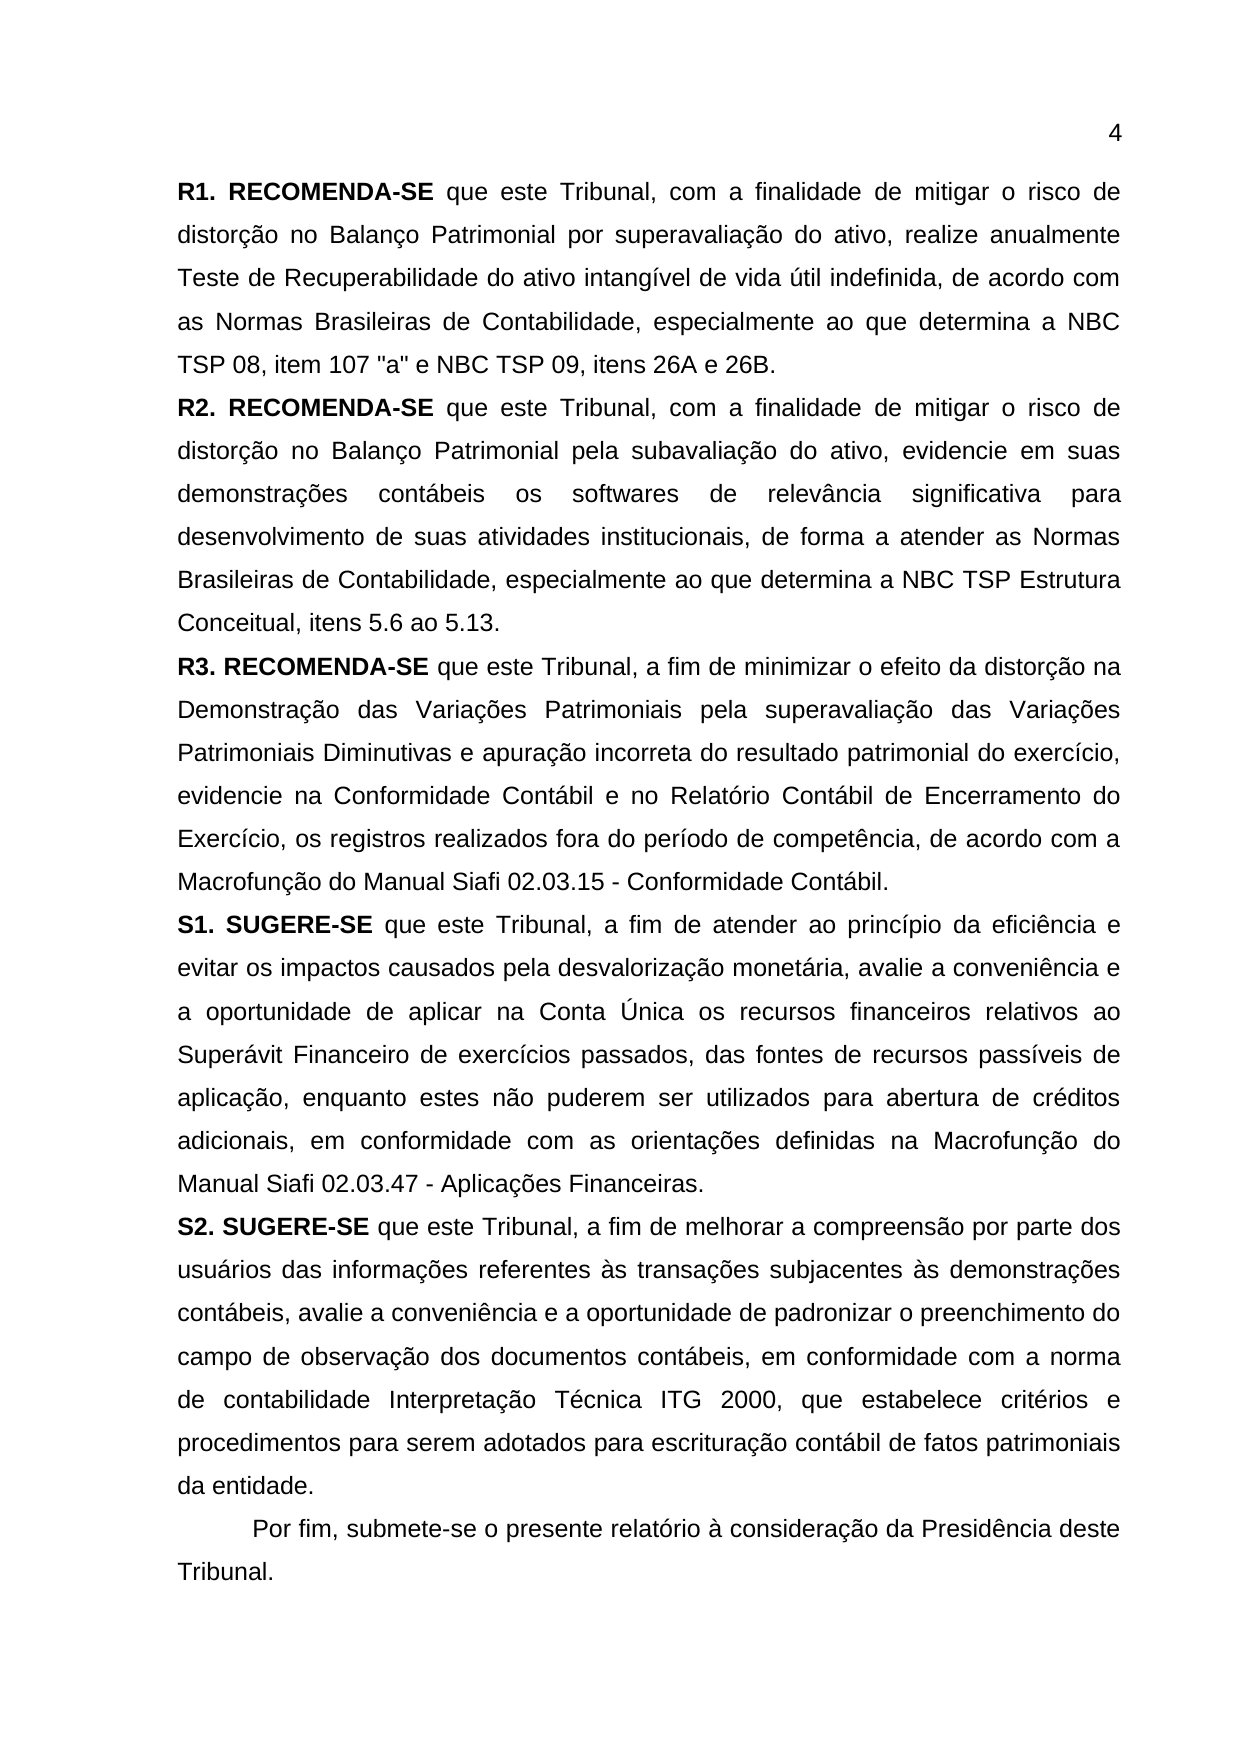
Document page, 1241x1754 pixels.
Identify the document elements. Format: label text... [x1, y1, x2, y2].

text S1. SUGERE-SE que este Tribunal, a fim de atender ao princípio da eficiência e evitar os impactos causados pela desvalorização monetária, avalie a conveniência e a oportunidade de aplicar na Conta Única os recursos financeiros relativos ao Superávit Financeiro de exercícios passados, das fontes de recursos passíveis de aplicação, enquanto estes não puderem ser utilizados para abertura de créditos adicionais, em conformidade com as orientações definidas na Macrofunção do Manual Siafi 02.03.47 - Aplicações Financeiras. [177, 910, 1122, 1198]
text R3. RECOMENDA-SE que este Tribunal, a fim de minimizar o efeito da distorção na Demonstração das Variações Patrimoniais pela superavaliação das Variações Patrimoniais Diminutivas e apuração incorreta do resultado patrimonial do exercício, evidencie na Conformidade Contábil e no Relatório Contábil de Encerramento do Exercício, os registros realizados fora do período de competência, de acordo com a Macrofunção do Manual Siafi 02.03.15 - Conformidade Contábil. [177, 651, 1122, 896]
text Por fim, submete-se o presente relatório à consideração da Presidência deste Tribunal. [177, 1514, 1122, 1586]
text S2. SUGERE-SE que este Tribunal, a fim de melhorar a compreensão por parte dos usuários das informações referentes às transações subjacentes às demonstrações contábeis, avalie a conveniência e a oportunidade de padronizar o preenchimento do campo de observação dos documentos contábeis, em conformidade com a norma de contabilidade Interpretação Técnica ITG 2000, que estabelece critérios e procedimentos para serem adotados para escrituração contábil de fatos patrimoniais da entidade. [177, 1212, 1122, 1499]
text R1. RECOMENDA-SE que este Tribunal, com a finalidade de mitigar o risco de distorção no Balanço Patrimonial por superavaliação do ativo, realize anualmente Teste de Recuperabilidade do ativo intangível de vida útil indefinida, de acordo com as Normas Brasileiras de Contabilidade, especialmente ao que determina a NBC TSP 08, item 107 "a" e NBC TSP 09, itens 26A e 26B. [177, 177, 1122, 378]
text R2. RECOMENDA-SE que este Tribunal, com a finalidade de mitigar o risco de distorção no Balanço Patrimonial pela subavaliação do ativo, evidencie em suas demonstrações contábeis os softwares de relevância significativa para desenvolvimento de suas atividades institucionais, de forma a atender as Normas Brasileiras de Contabilidade, especialmente ao que determina a NBC TSP Estrutura Conceitual, itens 5.6 ao 5.13. [177, 393, 1122, 637]
